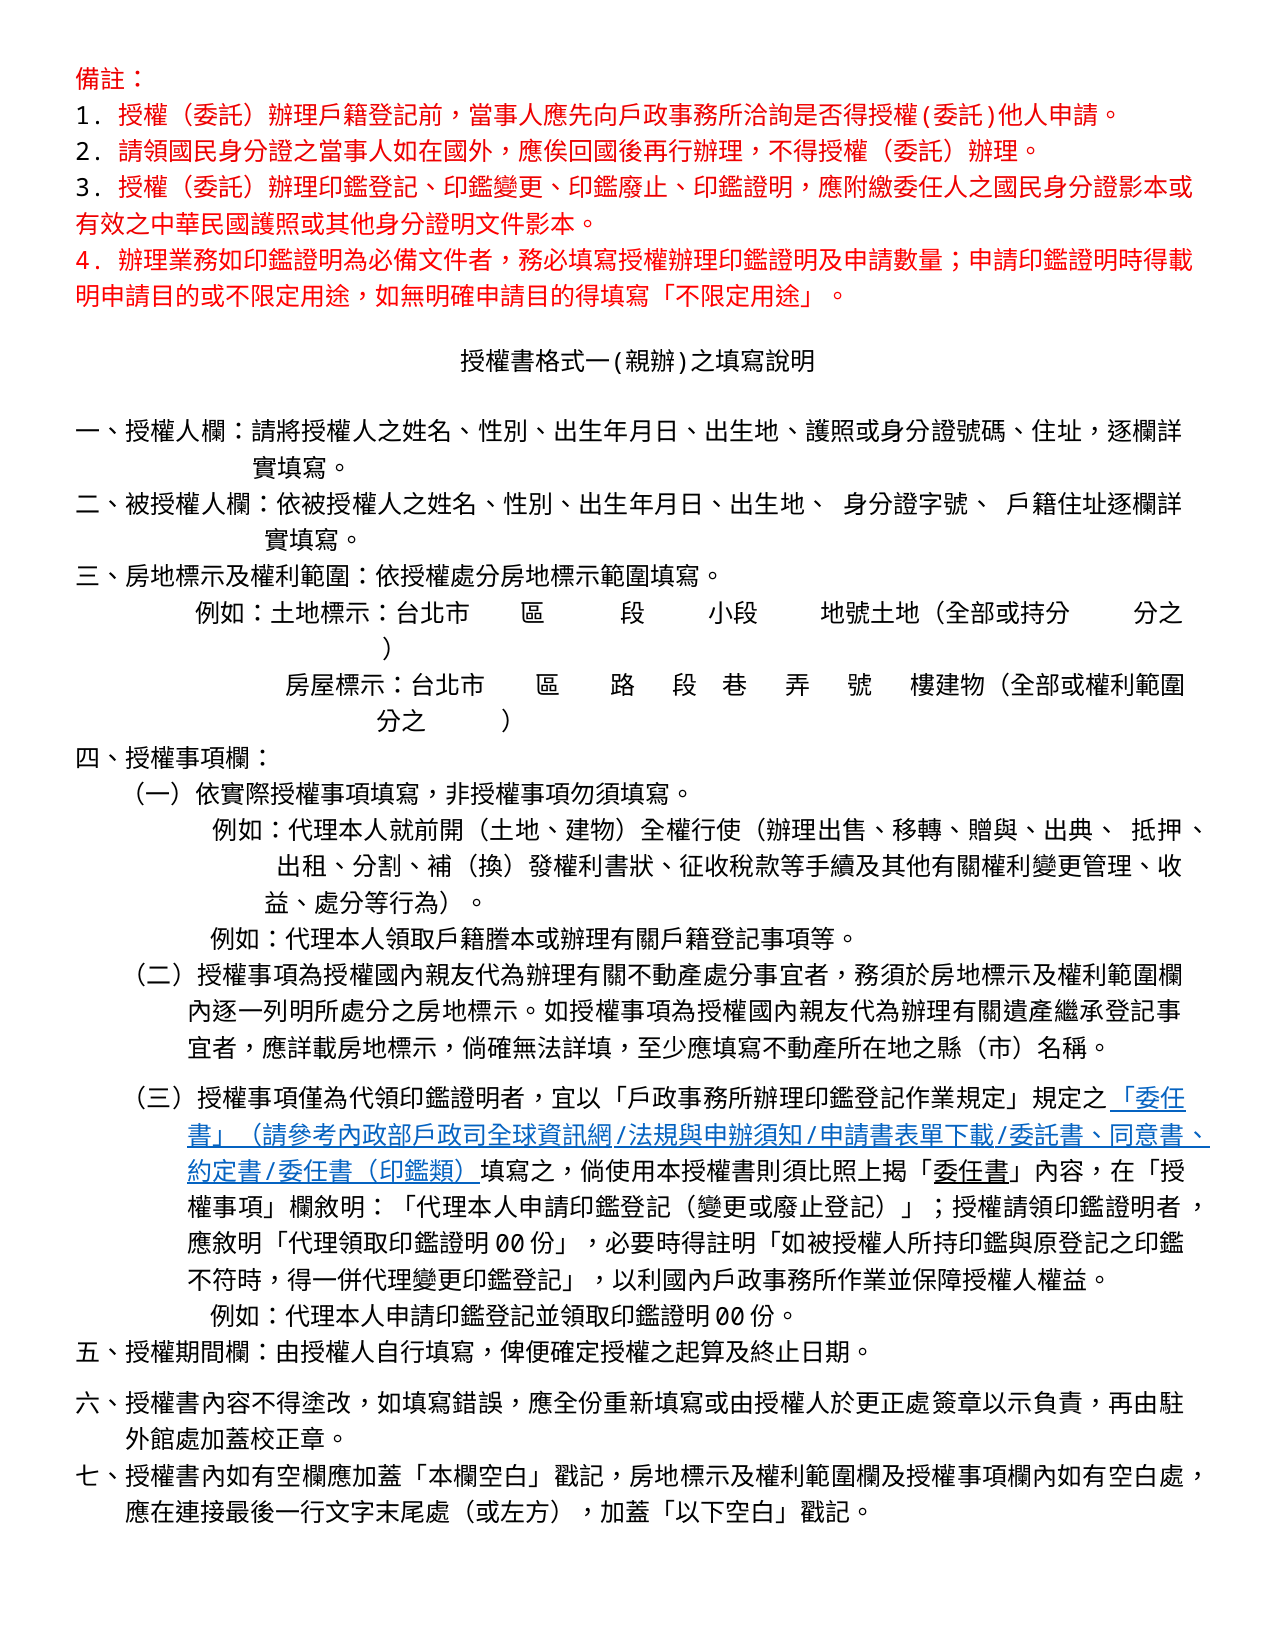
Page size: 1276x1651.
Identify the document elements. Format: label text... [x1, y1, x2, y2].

text 一、授權人欄：請將授權人之姓名、性別、出生年月日、出生地、護照或身分證號碼、住址，逐欄詳實填寫。 [75, 412, 1186, 484]
text （二）授權事項為授權國內親友代為辦理有關不動產處分事宜者，務須於房地標示及權利範圍欄內逐一列明所處分之房地標示。如授權事項為授權國內親友代為辦理有關遺產繼承登記事宜者，應詳載房地標示，倘確無法詳填，至少應填寫不動產所在地之縣（市）名稱。 [75, 956, 1186, 1064]
list 辦理業務如印鑑證明為必備文件者，務必填寫授權辦理印鑑證明及申請數量；申請印鑑證明時得載明申請目的或不限定用途，如無明確申請目的得填寫「不限定用途」。 [75, 240, 1200, 313]
text 二、被授權人欄：依被授權人之姓名、性別、出生年月日、出生地、 身分證字號、 戶籍住址逐欄詳實填寫。 [75, 484, 1186, 557]
text （一）依實際授權事項填寫，非授權事項勿須填寫。 [75, 774, 1200, 811]
text 七、授權書內如有空欄應加蓋「本欄空白」戳記，房地標示及權利範圍欄及授權事項欄內如有空白處，應在連接最後一行文字末尾處（或左方），加蓋「以下空白」戳記。 [75, 1456, 1186, 1528]
text 五、授權期間欄：由授權人自行填寫，俾便確定授權之起算及終止日期。 [75, 1333, 1112, 1369]
text 三、房地標示及權利範圍：依授權處分房地標示範圍填寫。 [75, 557, 1200, 593]
text （三）授權事項僅為代領印鑑證明者，宜以「戶政事務所辦理印鑑登記作業規定」規定之「委任書」（請參考內政部戶政司全球資訊網/法規與申辦須知/申請書表單下載/委託書、同意書、約定書/委任書（印鑑類）填寫之，倘使用本授權書則須比照上揭「委任書」內容，在「授權事項」欄敘明：「代理本人申請印鑑登記（變更或廢止登記）」；授權請領印鑑證明者，應敘明「代理領取印鑑證明00份」，必要時得註明「如被授權人所持印鑑與原登記之印鑑不符時，得一併代理變更印鑑登記」，以利國內戶政事務所作業並保障授權人權益。 [75, 1079, 1186, 1296]
list 授權（委託）辦理戶籍登記前，當事人應先向戶政事務所洽詢是否得授權(委託)他人申請。 [75, 95, 1200, 132]
text 六、授權書內容不得塗改，如填寫錯誤，應全份重新填寫或由授權人於更正處簽章以示負責，再由駐外館處加蓋校正章。 [75, 1383, 1186, 1456]
text 四、授權事項欄： [75, 738, 1200, 774]
text 例如：代理本人申請印鑑登記並領取印鑑證明00份。 [75, 1296, 1112, 1333]
text 授權書格式一(親辦)之填寫說明 [75, 342, 1200, 378]
text 例如：土地標示：台北市 區 段 小段 地號土地（全部或持分 分之 ） [75, 593, 1186, 666]
text 備註： [75, 59, 1200, 95]
list 請領國民身分證之當事人如在國外，應俟回國後再行辦理，不得授權（委託）辦理。 [75, 132, 1200, 168]
text 例如：代理本人就前開（土地、建物）全權行使（辦理出售、移轉、贈與、出典、 抵押、 出租、分割、補（換）發權利書狀、征收稅款等手續及其他有關權利變更管理、收益、處分等行為）。 [75, 811, 1186, 919]
list 授權（委託）辦理印鑑登記、印鑑變更、印鑑廢止、印鑑證明，應附繳委任人之國民身分證影本或有效之中華民國護照或其他身分證明文件影本。 [75, 168, 1200, 240]
text 例如：代理本人領取戶籍謄本或辦理有關戶籍登記事項等。 [75, 919, 1200, 956]
text 房屋標示：台北市 區 路 段 巷 弄 號 樓建物（全部或權利範圍 分之 ） [75, 666, 1186, 738]
